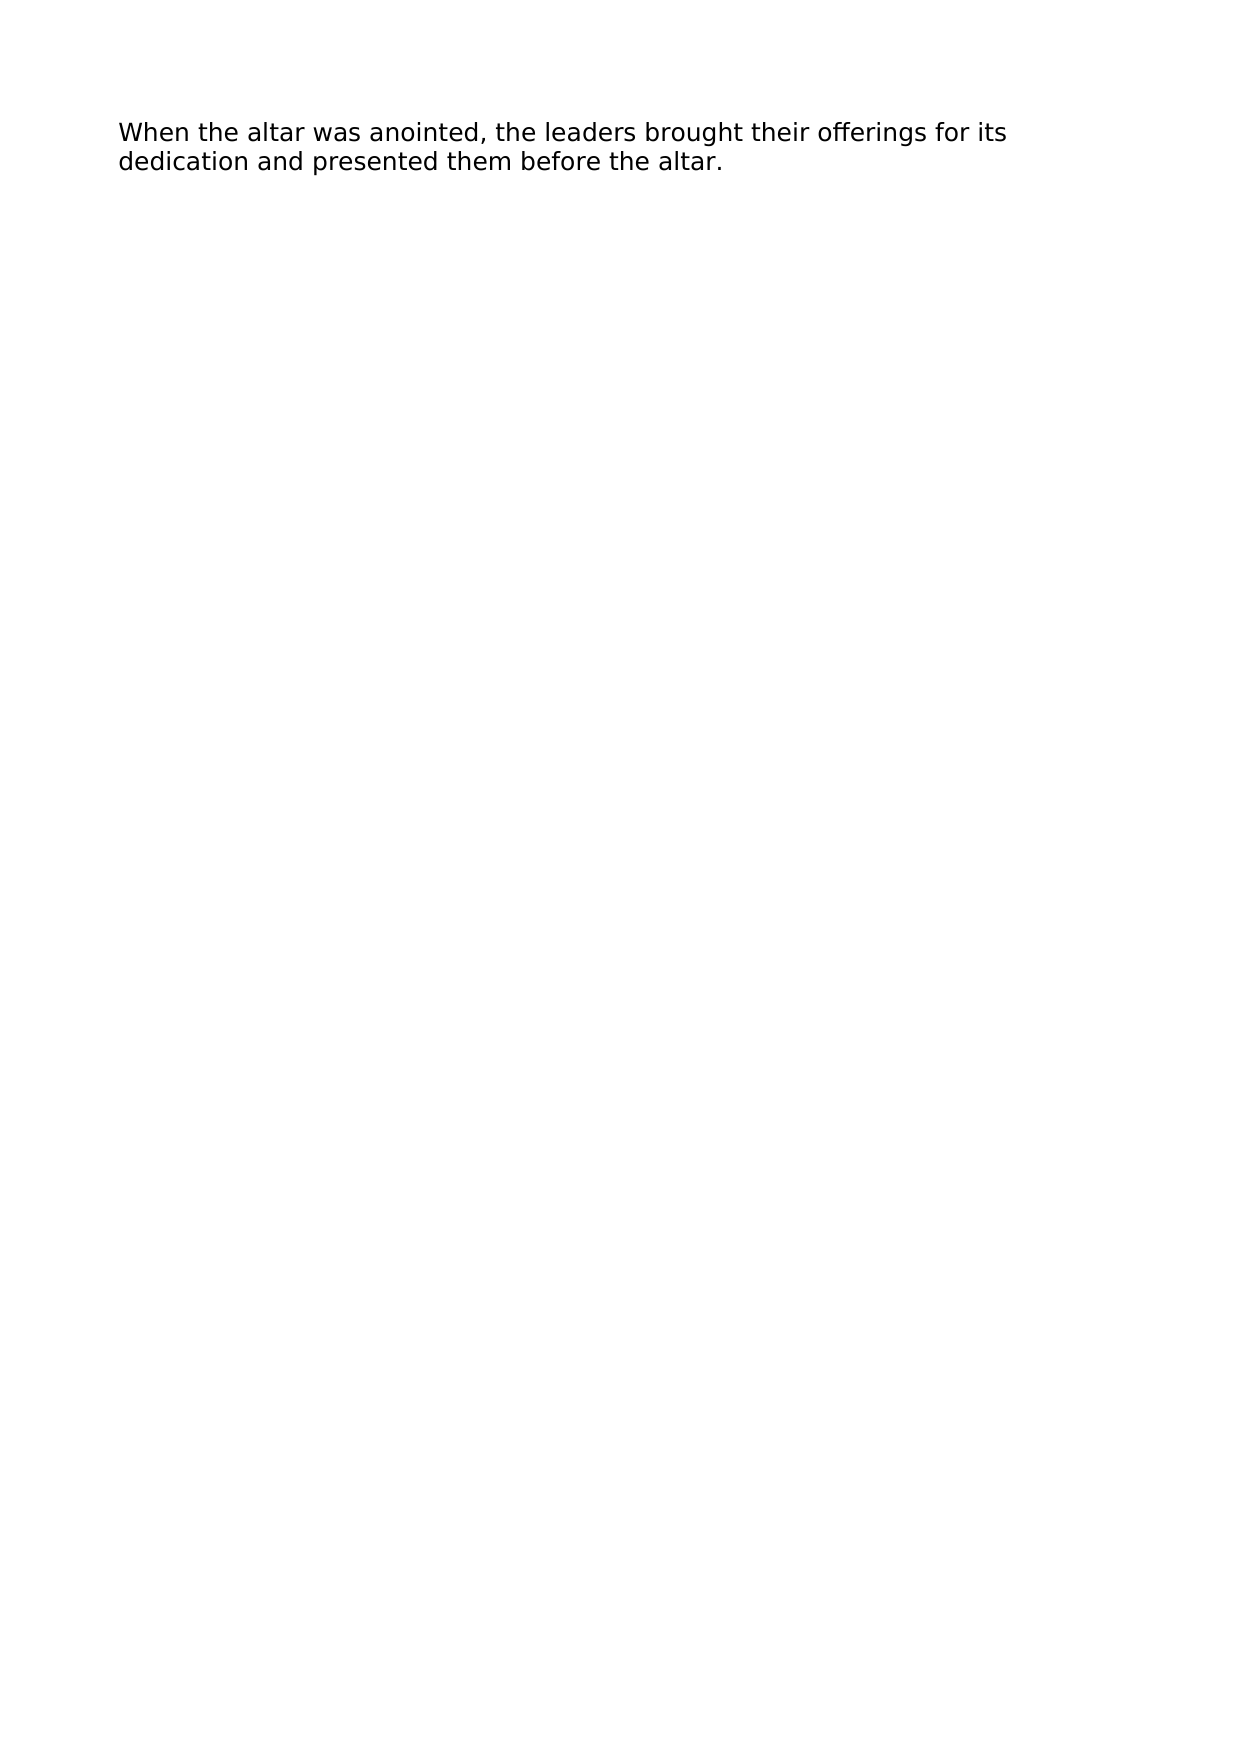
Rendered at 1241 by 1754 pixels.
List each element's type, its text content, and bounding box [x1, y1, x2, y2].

text When the altar was anointed, the leaders brought their offerings for its dedication and presented them before the altar. [118, 118, 1122, 176]
